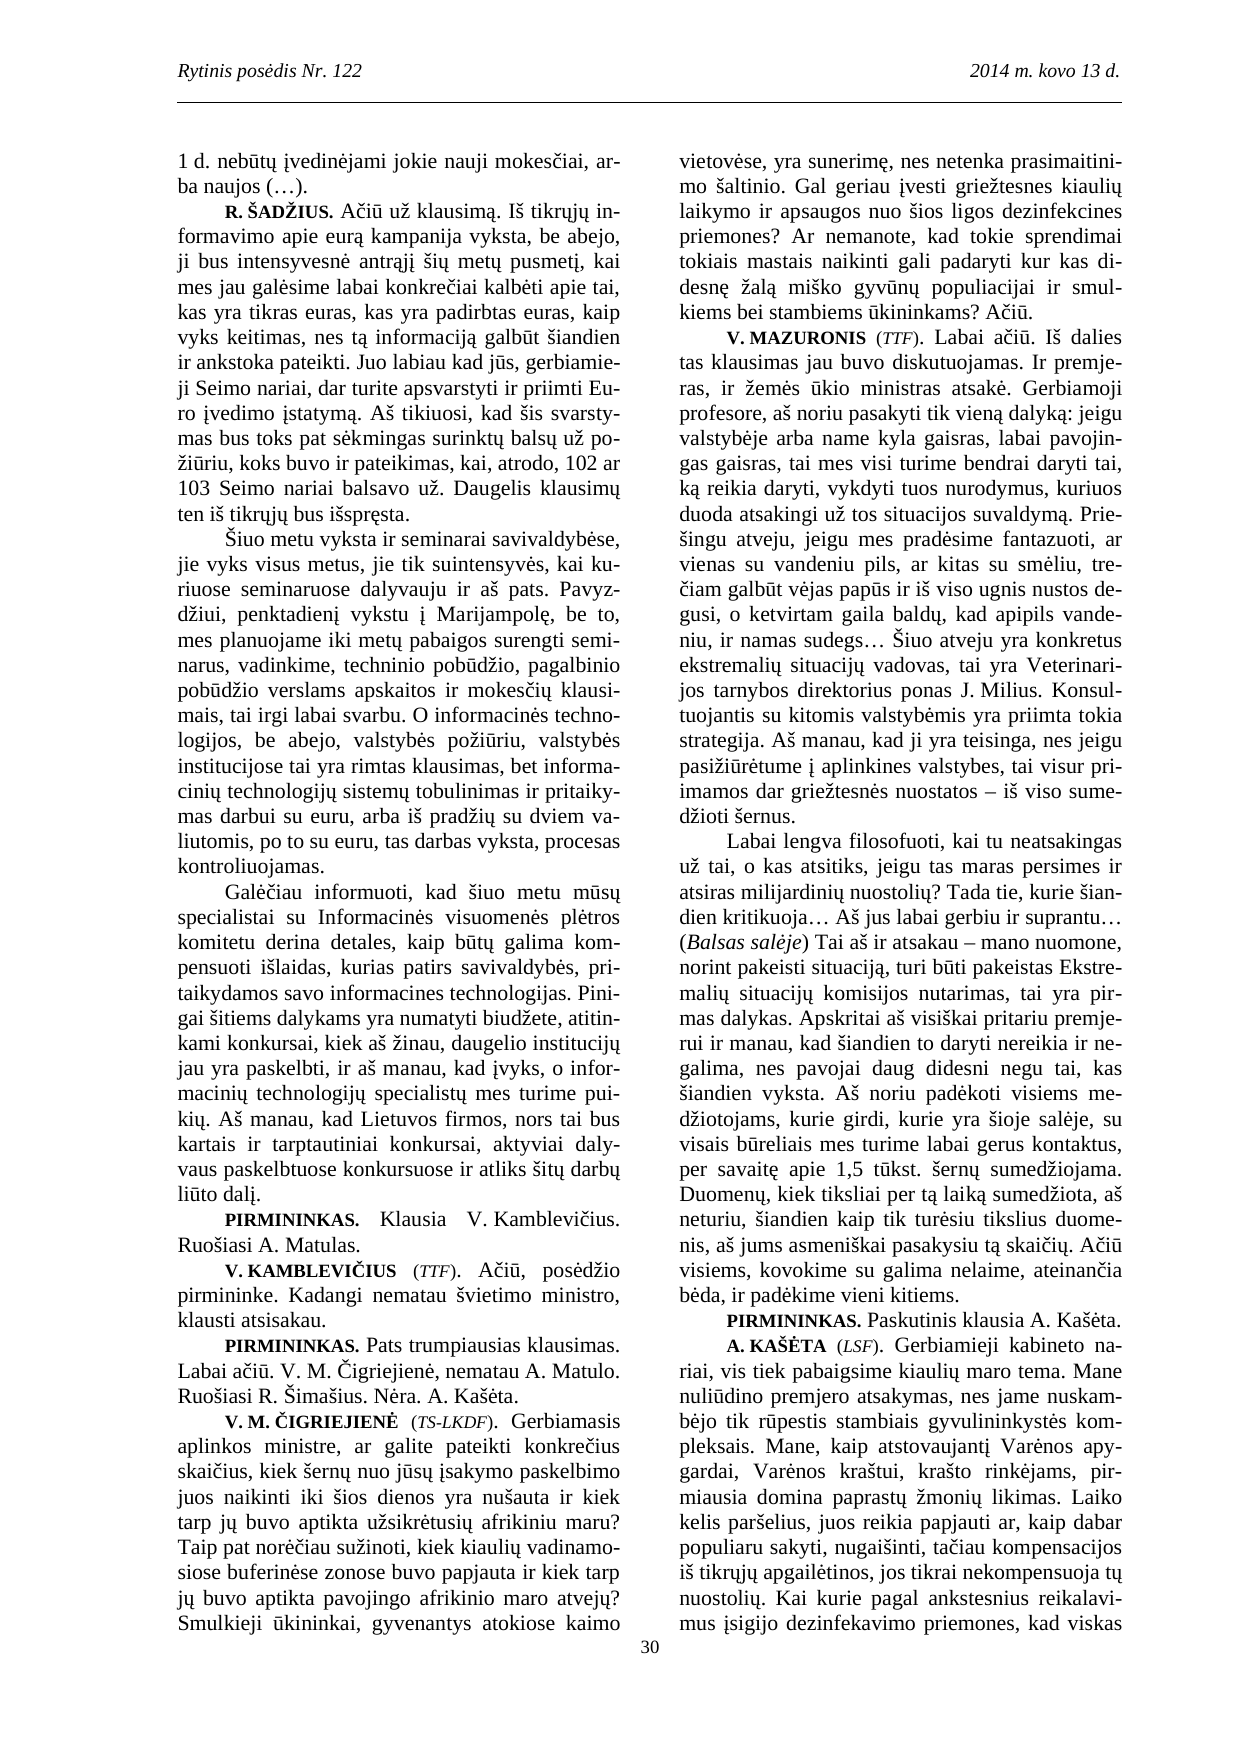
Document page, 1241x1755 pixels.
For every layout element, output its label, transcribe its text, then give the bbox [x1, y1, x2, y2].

text Šiuo me­tu vyks­ta ir se­mi­na­rai sa­vi­val­dy­bė­se, jie vyks vi­sus me­tus, jie tik su­in­ten­sy­vės, kai ku­riuo­se se­mi­na­ruo­se da­ly­vau­ju ir aš pats. Pa­vyz­džiui, penk­ta­die­nį vyks­tu į Ma­ri­jam­po­lę, be to, mes pla­nuo­ja­me iki me­tų pa­bai­gos su­reng­ti se­mi­na­rus, va­din­ki­me, tech­ni­nio po­bū­džio, pa­gal­bi­nio po­bū­džio ver­slams ap­skai­tos ir mo­kes­čių klau­si­mais, tai ir­gi la­bai svar­bu. O in­for­ma­ci­nės tech­no­lo­gi­jos, be abe­jo, vals­ty­bės po­žiū­riu, vals­ty­bės ins­ti­tu­ci­jo­se tai yra rim­tas klau­si­mas, bet in­for­ma­ci­nių tech­no­lo­gi­jų sis­te­mų to­bu­li­ni­mas ir pri­tai­ky­mas dar­bui su eu­ru, ar­ba iš pra­džių su dviem va­liu­to­mis, po to su eu­ru, tas dar­bas vyks­ta, pro­ce­sas kon­tro­liuo­ja­mas. [177, 526, 620, 879]
text PIRMININKAS. Pas­ku­ti­nis klau­sia A. Ka­šė­ta. [679, 1307, 1122, 1332]
text Ga­lė­čiau in­for­muo­ti, kad šiuo me­tu mū­sų spe­cia­lis­tai su In­for­ma­ci­nės vi­suo­me­nės plėt­ros ko­mi­te­tu de­ri­na de­ta­les, kaip bū­tų ga­li­ma kom­pen­suo­ti iš­lai­das, ku­rias pa­tirs sa­vi­val­dy­bės, pri­tai­ky­da­mos sa­vo in­for­ma­ci­nes tech­no­lo­gi­jas. Pi­ni­gai ši­tiems da­ly­kams yra nu­ma­ty­ti biu­dže­te, ati­tin­ka­mi kon­kur­sai, kiek aš ži­nau, dau­gelio ins­ti­tu­ci­jų jau yra pa­skelb­ti, ir aš ma­nau, kad įvyks, o in­for­ma­ci­nių tech­no­lo­gi­jų spe­cia­lis­tų mes tu­ri­me pui­kių. Aš ma­nau, kad Lie­tu­vos fir­mos, nors tai bus kar­tais ir tarp­tau­ti­niai kon­kur­sai, ak­ty­viai da­ly­vaus pa­skelb­tuo­se kon­kur­suo­se ir at­liks ši­tų dar­bų liū­to da­lį. [177, 879, 620, 1206]
text 1 d. ne­bū­tų įve­di­nė­ja­mi jo­kie nau­ji mo­kes­čiai, ar­ba nau­jos (…). [177, 148, 620, 198]
text R. ŠADŽIUS. Ačiū už klau­si­mą. Iš tik­rų­jų in­for­ma­vi­mo apie eu­rą kam­pa­ni­ja vyks­ta, be abe­jo, ji bus in­ten­sy­ves­nė ant­rą­jį šių me­tų pus­me­tį, kai mes jau ga­lė­si­me la­bai kon­kre­čiai kal­bė­ti apie tai, kas yra tik­ras eu­ras, kas yra pa­dirb­tas eu­ras, kaip vyks kei­ti­mas, nes tą in­for­ma­ci­ją gal­būt šian­dien ir anks­to­ka pa­teik­ti. Juo la­biau kad jūs, ger­bia­mie­ji Sei­mo na­riai, dar tu­ri­te ap­svars­ty­ti ir pri­im­ti Eu­ro įve­di­mo įsta­ty­mą. Aš ti­kiuo­si, kad šis svars­ty­mas bus toks pat sėk­min­gas su­rink­tų bal­sų už po­žiū­riu, koks bu­vo ir pa­tei­ki­mas, kai, at­ro­do, 102 ar 103 Sei­mo na­riai bal­sa­vo už. Dau­ge­lis klau­si­mų ten iš tik­rų­jų bus iš­spręs­ta. [177, 198, 620, 526]
text A. KAŠĖTA (LSF). Ger­bia­mie­ji ka­bi­ne­to na­riai, vis tiek pa­baig­si­me kiau­lių ma­ro te­ma. Ma­ne nu­liū­di­no prem­je­ro at­sa­ky­mas, nes ja­me nu­skam­bė­jo tik rū­pes­tis stam­biais gy­vu­li­nin­kys­tės kom­plek­sais. Ma­ne, kaip at­sto­vau­jan­tį Va­rė­nos apy­gar­dai, Va­rė­nos kraš­tui, kraš­to rin­kė­jams, pir­miau­sia do­mi­na pa­pras­tų žmo­nių li­ki­mas. Lai­ko ke­lis par­še­lius, juos rei­kia pa­pjau­ti ar, kaip da­bar po­pu­lia­ru sa­ky­ti, nu­gai­šin­ti, ta­čiau kom­pen­sa­ci­jos iš tik­rų­jų ap­gai­lė­ti­nos, jos tik­rai ne­kom­pen­suo­ja tų nuos­to­lių. Kai ku­rie pa­gal anks­tes­nius rei­ka­la­vi­mus įsi­gi­jo dez­in­fe­ka­vi­mo prie­mo­nes, kad vis­kas [679, 1332, 1122, 1635]
text PIRMININKAS. Klau­sia V. Kam­ble­vi­čius. Ruo­šia­si A. Ma­tu­las. [177, 1206, 620, 1257]
text La­bai leng­va fi­lo­so­fuo­ti, kai tu ne­at­sa­kin­gas už tai, o kas at­si­tiks, jei­gu tas ma­ras per­si­mes ir at­si­ras mi­li­jar­di­nių nuos­to­lių? Ta­da tie, ku­rie šian­dien kri­ti­kuo­ja… Aš jus la­bai ger­biu ir su­pran­tu… (Bal­sas sa­lė­je) Tai aš ir at­sa­kau – ma­no nuo­mo­ne, no­rint pa­keis­ti si­tu­a­ci­ją, tu­ri bū­ti pa­keis­tas Eks­tre­ma­lių si­tu­a­ci­jų ko­mi­si­jos nu­ta­ri­mas, tai yra pir­mas da­ly­kas. Ap­skri­tai aš vi­siš­kai pri­ta­riu prem­je­rui ir ma­nau, kad šian­dien to da­ry­ti ne­rei­kia ir ne­ga­li­ma, nes pa­vo­jai daug di­des­ni ne­gu tai, kas šian­dien vyks­ta. Aš no­riu pa­dė­ko­ti vi­siems me­džio­to­jams, ku­rie gir­di, ku­rie yra šio­je sa­lė­je, su vi­sais bū­re­liais mes tu­ri­me la­bai ge­rus kon­tak­tus, per sa­vai­tę apie 1,5 tūkst. šer­nų su­me­džio­ja­ma. Duo­me­nų, kiek tiks­liai per tą lai­ką su­me­džio­ta, aš ne­tu­riu, šian­dien kaip tik tu­rė­siu tiks­lius duo­me­nis, aš jums as­me­niš­kai pa­sa­ky­siu tą skai­čių. Ačiū vi­siems, ko­vo­ki­me su ga­li­ma ne­lai­me, at­ei­nan­čia bė­da, ir pa­dė­ki­me vie­ni ki­tiems. [679, 828, 1122, 1307]
text PIRMININKAS. Pats trum­piau­sias klau­si­mas. La­bai ačiū. V. M. Čig­rie­jie­nė, ne­ma­tau A. Ma­tu­lo. Ruo­šia­si R. Ši­ma­šius. Nė­ra. A. Ka­šė­ta. [177, 1332, 620, 1408]
text vie­to­vė­se, yra su­ne­ri­mę, nes ne­ten­ka pra­si­mai­ti­ni­mo šal­ti­nio. Gal ge­riau įves­ti griež­tes­nes kiau­lių lai­ky­mo ir ap­sau­gos nuo šios li­gos dez­in­fek­ci­nes prie­mo­nes? Ar ne­ma­no­te, kad to­kie spren­di­mai to­kiais mas­tais nai­kin­ti ga­li pa­da­ry­ti kur kas di­des­nę ža­lą miš­ko gy­vū­nų po­pu­lia­ci­jai ir smul­kiems bei stam­biems ūki­nin­kams? Ačiū. [679, 148, 1122, 324]
text V. KAMBLEVIČIUS (TTF). Ačiū, po­sė­džio pir­mi­nin­ke. Ka­dan­gi ne­ma­tau švie­ti­mo mi­nist­ro, klaus­ti at­si­sa­kau. [177, 1257, 620, 1332]
text V. M. ČIGRIEJIENĖ (TS-LKDF). Ger­bia­ma­sis ap­lin­kos mi­nist­re, ar ga­li­te pa­teik­ti kon­kre­čius skai­čius, kiek šer­nų nuo jū­sų įsa­ky­mo pa­skel­bi­mo juos nai­kin­ti iki šios die­nos yra nu­šau­ta ir kiek tarp jų bu­vo ap­tik­ta už­si­krė­tu­sių af­ri­ki­niu ma­ru? Taip pat no­rė­čiau su­ži­no­ti, kiek kiau­lių va­di­na­mo­sio­se bu­fe­ri­nė­se zo­no­se bu­vo pa­pjau­ta ir kiek tarp jų bu­vo ap­tik­ta pa­vo­jin­go af­ri­ki­nio ma­ro at­ve­jų? Smul­kie­ji ūki­nin­kai, gy­ve­nan­tys ato­kio­se kai­mo [177, 1408, 620, 1635]
text V. MAZURONIS (TTF). La­bai ačiū. Iš da­lies tas klau­si­mas jau bu­vo dis­ku­tuo­ja­mas. Ir prem­je­ras, ir že­mės ūkio mi­nist­ras at­sa­kė. Ger­bia­mo­ji pro­fe­so­re, aš no­riu pa­sa­ky­ti tik vie­ną da­ly­ką: jei­gu vals­ty­bė­je ar­ba na­me ky­la gais­ras, la­bai pa­vo­jin­gas gais­ras, tai mes vi­si tu­ri­me ben­drai da­ry­ti tai, ką rei­kia da­ry­ti, vyk­dy­ti tuos nu­ro­dy­mus, ku­riuos duo­da at­sa­kin­gi už tos si­tu­a­ci­jos su­val­dy­mą. Prie­šin­gu at­ve­ju, jei­gu mes pra­dė­si­me fan­ta­zuo­ti, ar vie­nas su van­de­niu pils, ar ki­tas su smė­liu, tre­čiam gal­būt vė­jas pa­pūs ir iš vi­so ug­nis nu­stos de­gu­si, o ket­vir­tam gai­la bal­dų, kad api­pils van­de­niu, ir na­mas su­degs… Šiuo at­ve­ju yra kon­kre­tus eks­tre­ma­lių si­tu­a­ci­jų va­do­vas, tai yra Ve­te­ri­na­ri­jos tar­ny­bos di­rek­to­rius po­nas J. Mi­lius. Kon­sul­tuo­jan­tis su ki­to­mis vals­ty­bė­mis yra pri­im­ta to­kia stra­te­gi­ja. Aš ma­nau, kad ji yra tei­sin­ga, nes jei­gu pa­si­žiū­rė­tu­me į ap­lin­ki­nes vals­ty­bes, tai vi­sur pri­ima­mos dar griež­tes­nės nuo­sta­tos – iš vi­so su­me­džio­ti šer­nus. [679, 324, 1122, 828]
